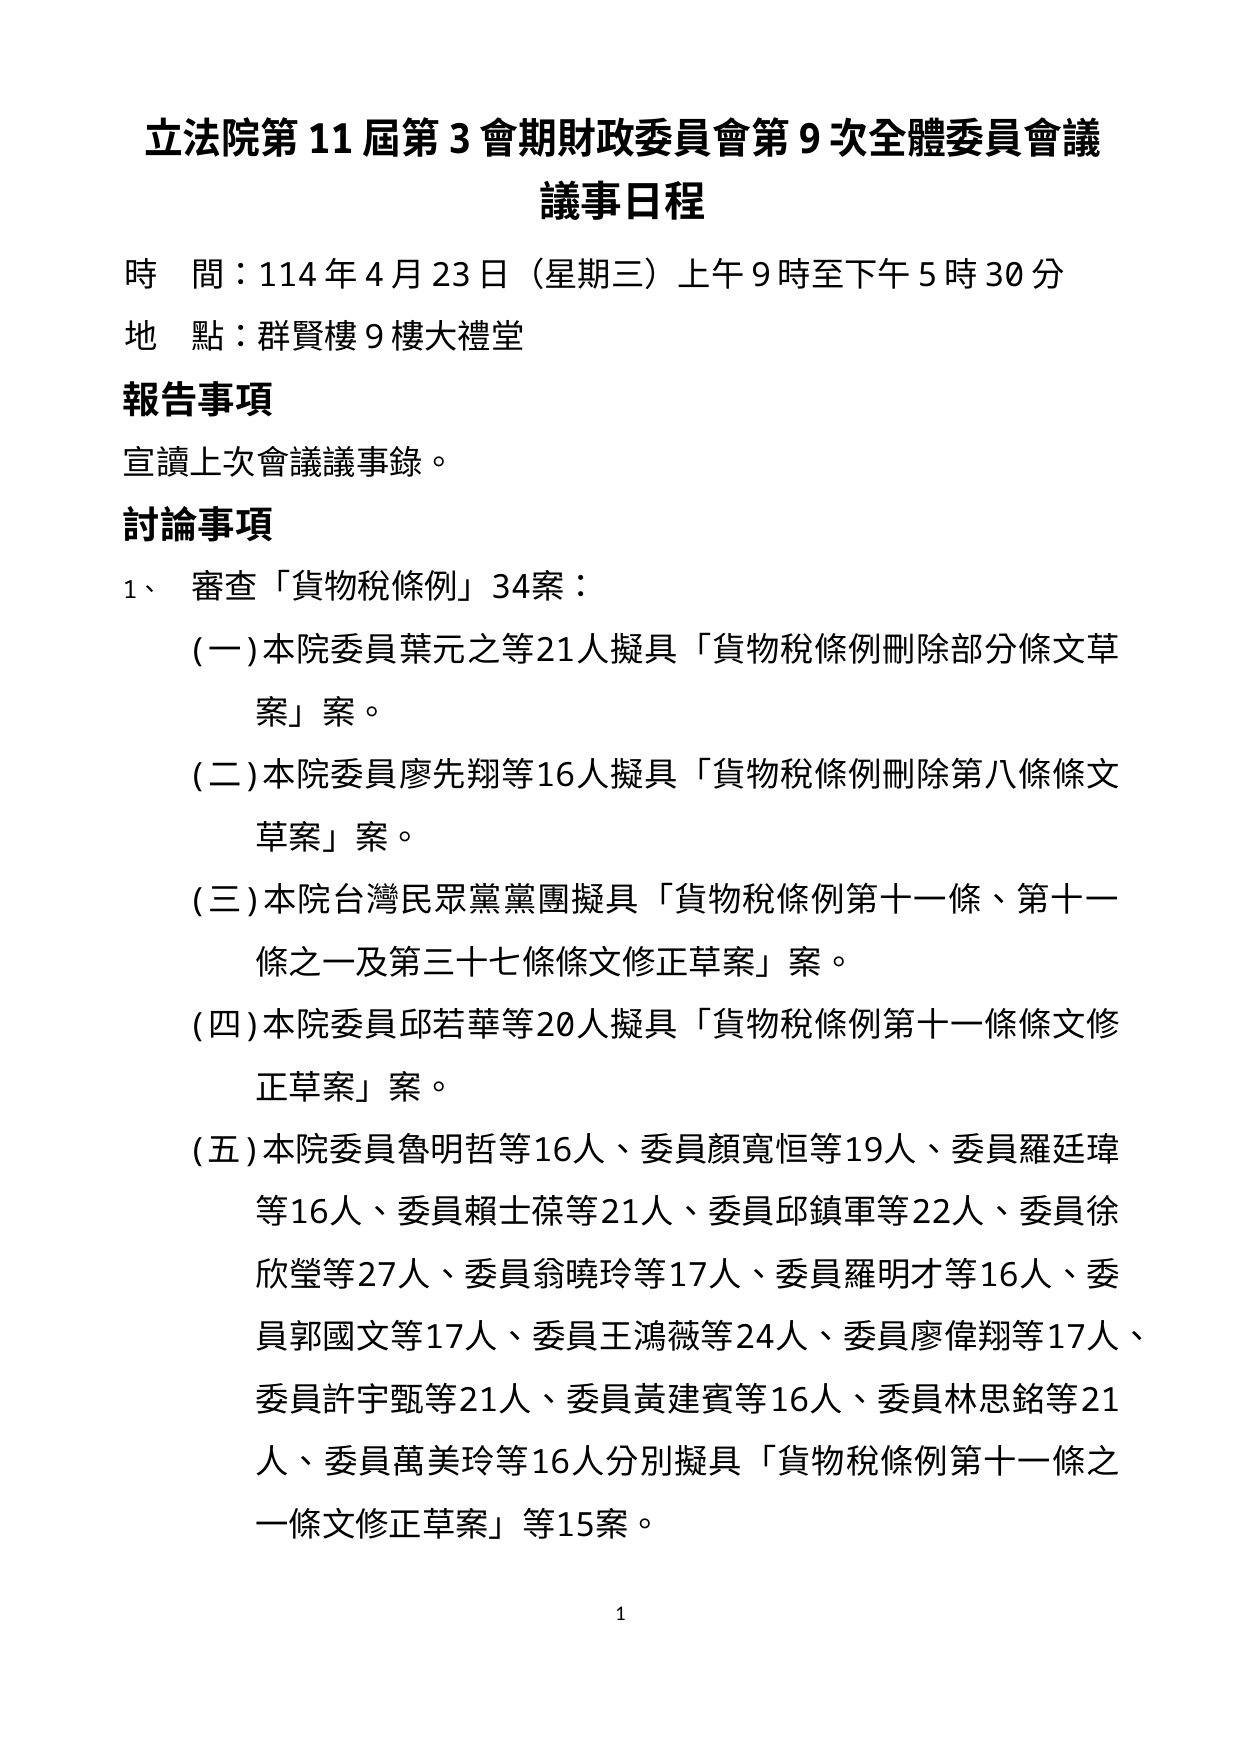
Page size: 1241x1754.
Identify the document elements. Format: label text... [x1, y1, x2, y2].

text (一)本院委員葉元之等21人擬具「貨物稅條例刪除部分條文草案」案。 [187, 605, 1120, 730]
text 宣讀上次會議議事錄。 [122, 418, 1120, 480]
text 報告事項 [122, 355, 1120, 418]
text 討論事項 [122, 480, 1120, 543]
text 時 間：114年4月23日（星期三）上午9時至下午5時30分 [124, 230, 1120, 293]
text (五)本院委員魯明哲等16人、委員顏寬恒等19人、委員羅廷瑋等16人、委員賴士葆等21人、委員邱鎮軍等22人、委員徐欣瑩等27人、委員翁曉玲等17人、委員羅明才等16人、委員郭國文等17人、委員王鴻薇等24人、委員廖偉翔等17人、委員許宇甄等21人、委員黃建賓等16人、委員林思銘等21人、委員萬美玲等16人分別擬具「貨物稅條例第十一條之一條文修正草案」等15案。 [187, 1105, 1120, 1543]
text (四)本院委員邱若華等20人擬具「貨物稅條例第十一條條文修正草案」案。 [187, 980, 1120, 1105]
list 審查「貨物稅條例」34案： [122, 543, 1120, 605]
text 地 點：群賢樓9樓大禮堂 [124, 293, 1120, 355]
text 立法院第11屆第3會期財政委員會第9次全體委員會議議事日程 [124, 94, 1120, 219]
text (二)本院委員廖先翔等16人擬具「貨物稅條例刪除第八條條文草案」案。 [187, 730, 1120, 855]
text (三)本院台灣民眾黨黨團擬具「貨物稅條例第十一條、第十一條之一及第三十七條條文修正草案」案。 [187, 855, 1120, 980]
